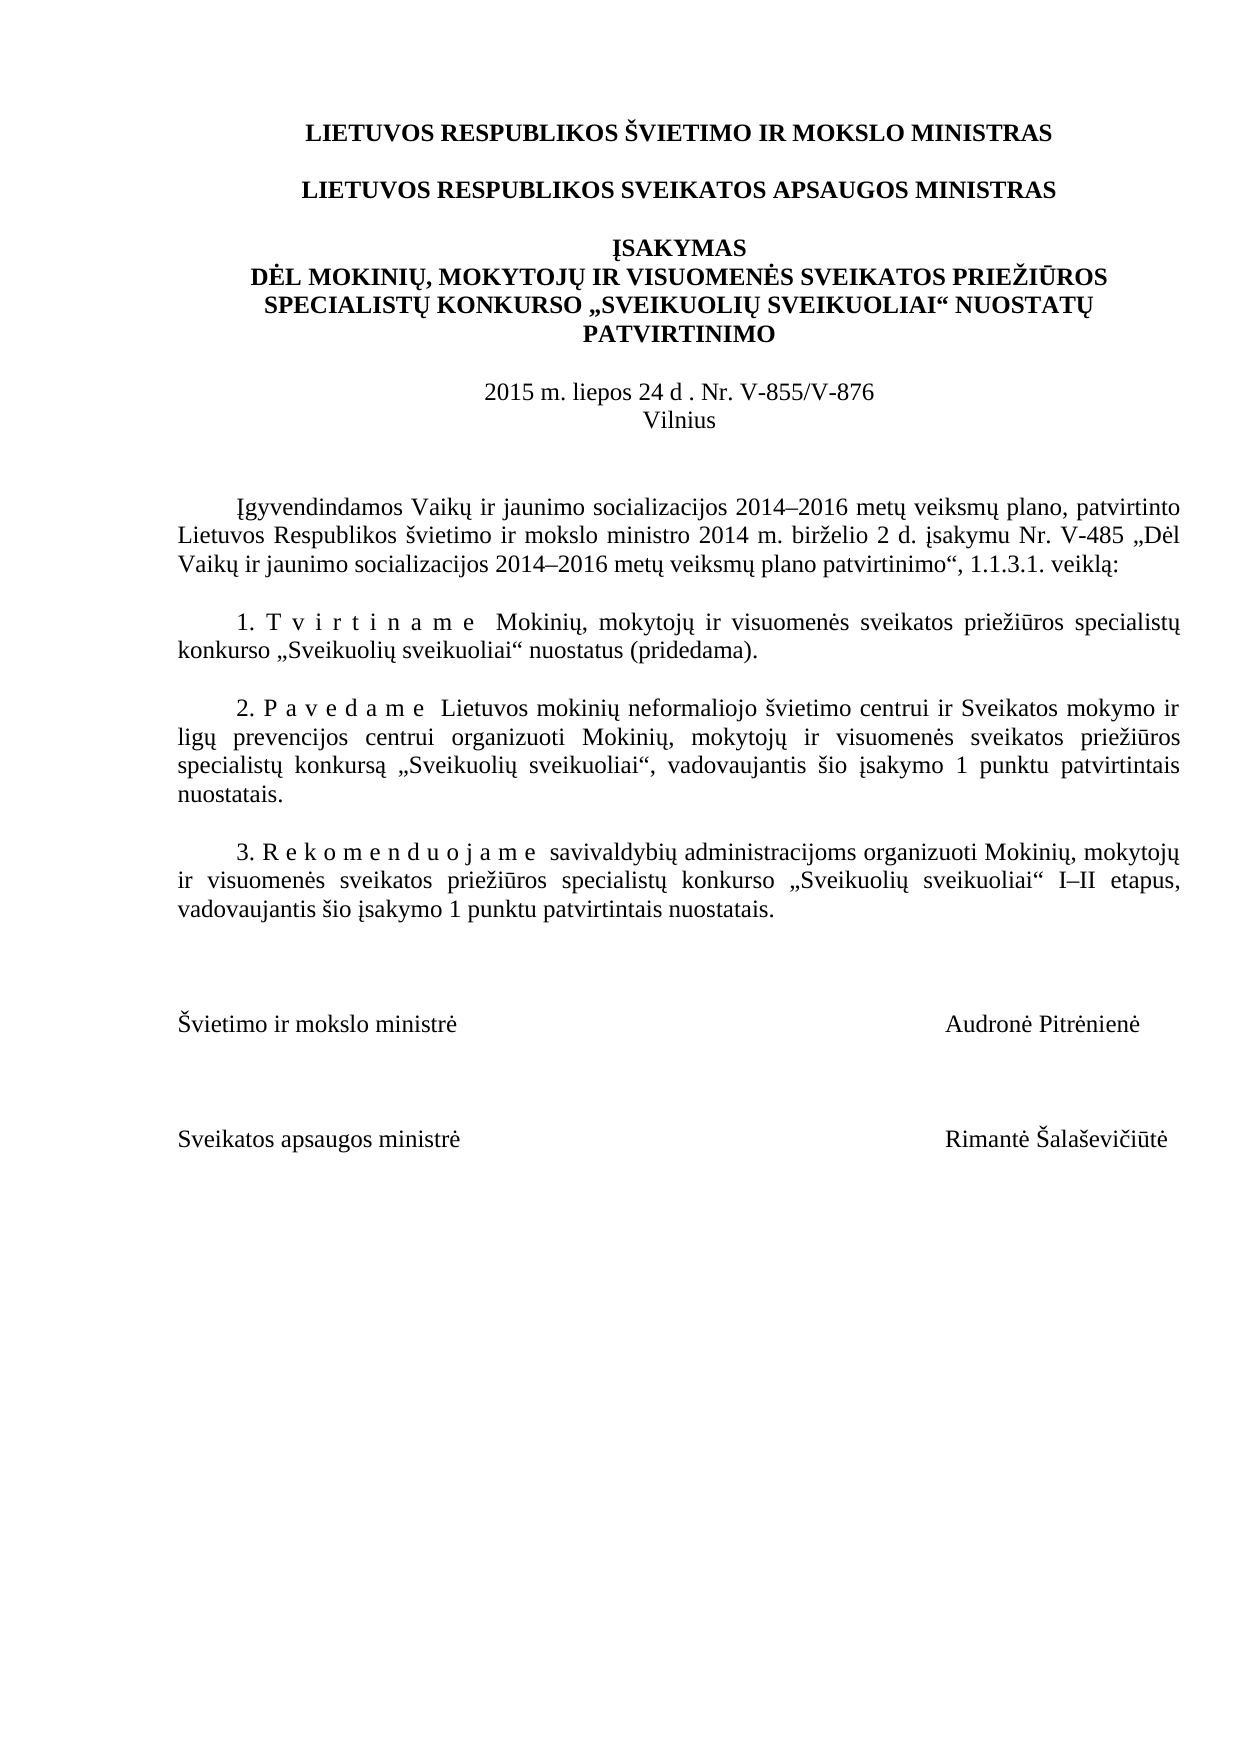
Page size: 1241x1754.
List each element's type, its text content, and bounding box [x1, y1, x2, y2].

text 2015 m. liepos 24 d . Nr. V-855/V-876 [177, 377, 1181, 406]
text DĖL MOKINIŲ, MOKYTOJŲ IR VISUOMENĖS SVEIKATOS PRIEŽIŪROS SPECIALISTŲ KONKURSO „SVEIKUOLIŲ SVEIKUOLIAI“ NUOSTATŲ PATVIRTINIMO [177, 262, 1181, 348]
text LIETUVOS RESPUBLIKOS ŠVIETIMO IR MOKSLO MINISTRAS [177, 118, 1181, 147]
text 1. T v i r t i n a m e Mokinių, mokytojų ir visuomenės sveikatos priežiūros specialistų konkurso „Sveikuolių sveikuoliai“ nuostatus (pridedama). [177, 607, 1181, 664]
text Įgyvendindamos Vaikų ir jaunimo socializacijos 2014–2016 metų veiksmų plano, patvirtinto Lietuvos Respublikos švietimo ir mokslo ministro 2014 m. birželio 2 d. įsakymu Nr. V-485 „Dėl Vaikų ir jaunimo socializacijos 2014–2016 metų veiksmų plano patvirtinimo“, 1.1.3.1. veiklą: [177, 492, 1181, 578]
text 3. R e k o m e n d u o j a m e savivaldybių administracijoms organizuoti Mokinių, mokytojų ir visuomenės sveikatos priežiūros specialistų konkurso „Sveikuolių sveikuoliai“ I–II etapus, vadovaujantis šio įsakymo 1 punktu patvirtintais nuostatais. [177, 837, 1181, 923]
text 2. P a v e d a m e Lietuvos mokinių neformaliojo švietimo centrui ir Sveikatos mokymo ir ligų prevencijos centrui organizuoti Mokinių, mokytojų ir visuomenės sveikatos priežiūros specialistų konkursą „Sveikuolių sveikuoliai“, vadovaujantis šio įsakymo 1 punktu patvirtintais nuostatais. [177, 693, 1181, 808]
text Švietimo ir mokslo ministrė Audronė Pitrėnienė [177, 1009, 1181, 1038]
text Vilnius [177, 406, 1181, 434]
text LIETUVOS RESPUBLIKOS SVEIKATOS APSAUGOS MINISTRAS [177, 176, 1181, 204]
text Sveikatos apsaugos ministrė Rimantė Šalaševičiūtė [177, 1124, 1181, 1153]
text ĮSAKYMAS [177, 233, 1181, 262]
